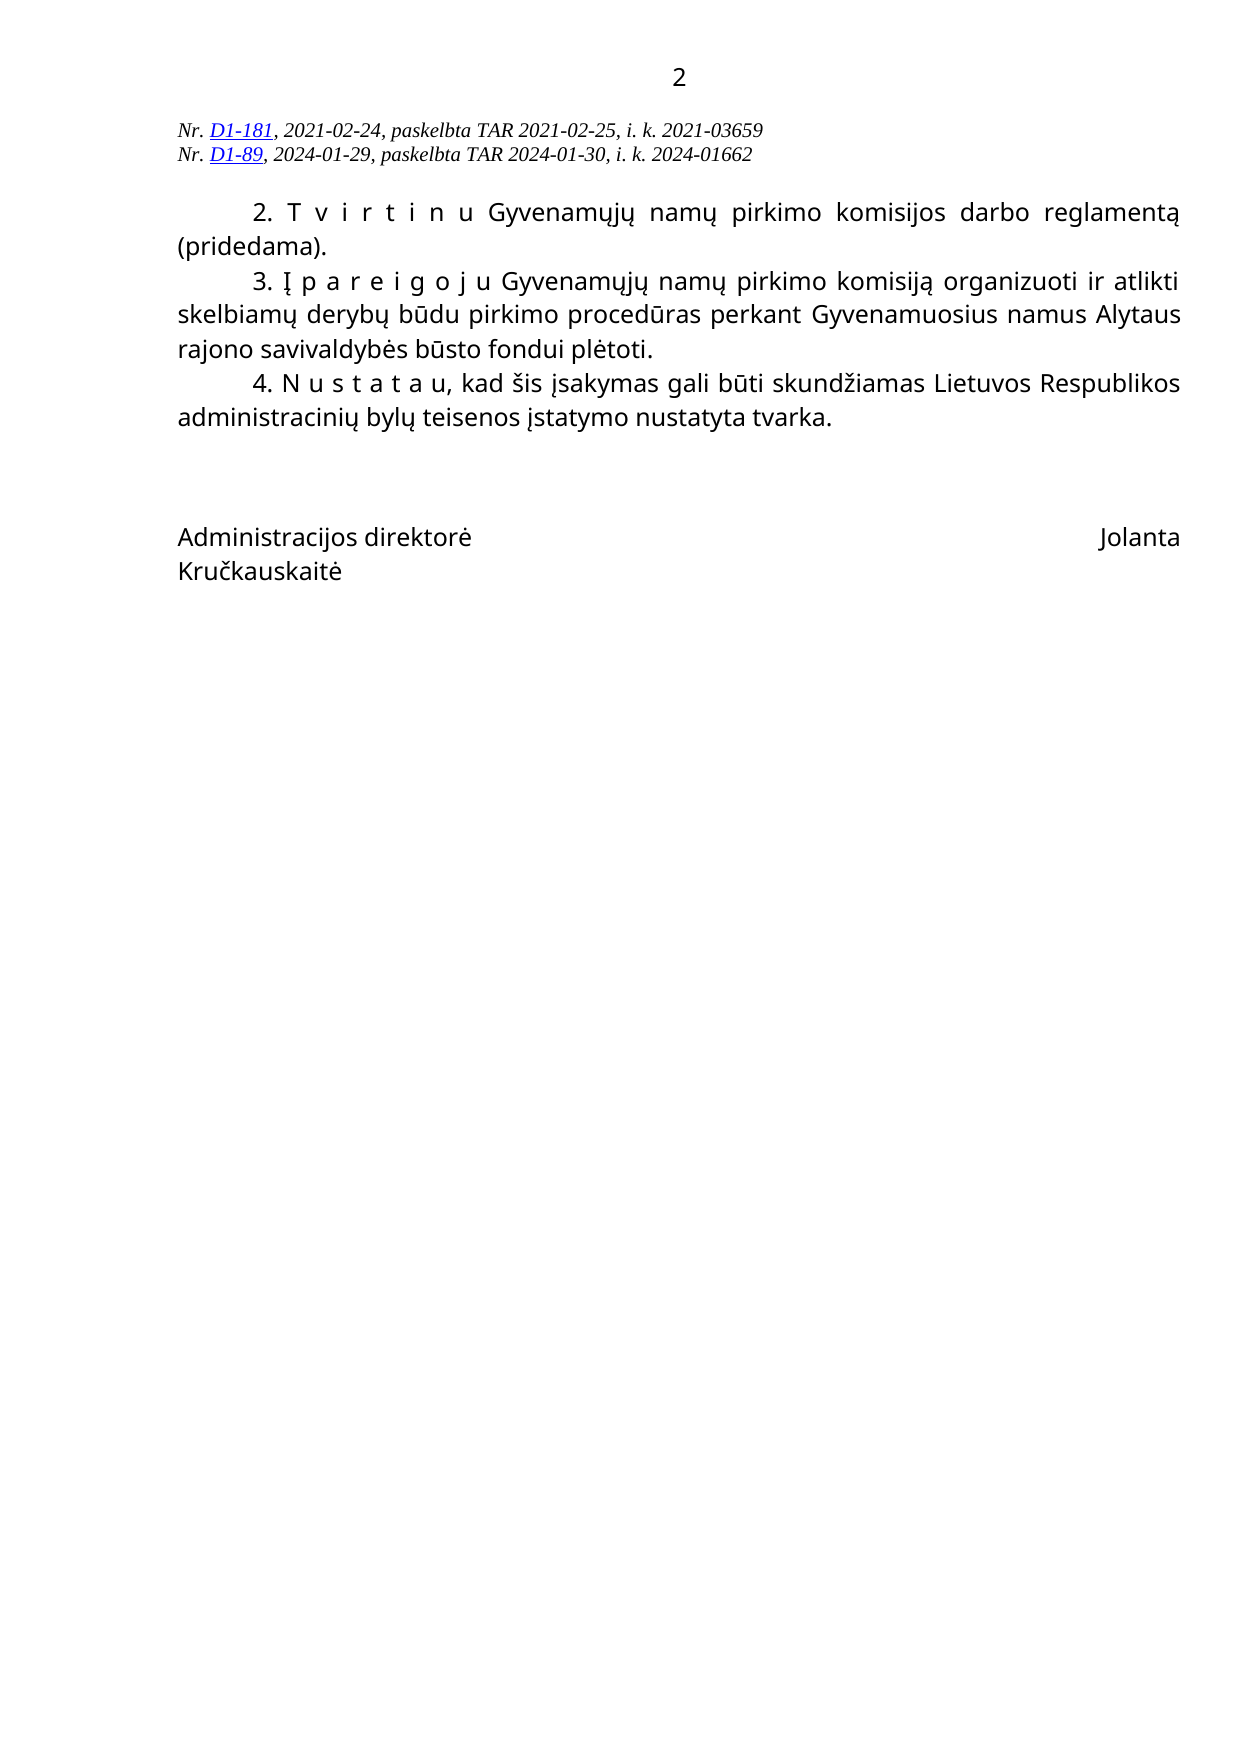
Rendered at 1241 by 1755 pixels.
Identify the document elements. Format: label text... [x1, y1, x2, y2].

text Nr. D1-181, 2021-02-24, paskelbta TAR 2021-02-25, i. k. 2021-03659 [177, 118, 1181, 142]
text Nr. D1-89, 2024-01-29, paskelbta TAR 2024-01-30, i. k. 2024-01662 [177, 142, 1181, 166]
text 3. Į p a r e i g o j u Gyvenamųjų namų pirkimo komisiją organizuoti ir atlikti skelbiamų derybų būdu pirkimo procedūras perkant Gyvenamuosius namus Alytaus rajono savivaldybės būsto fondui plėtoti. [177, 263, 1181, 365]
text 4. N u s t a t a u, kad šis įsakymas gali būti skundžiamas Lietuvos Respublikos administracinių bylų teisenos įstatymo nustatyta tvarka. [177, 365, 1181, 433]
text Administracijos direktorė Jolanta Kručkauskaitė [177, 520, 1181, 588]
text 2. T v i r t i n u Gyvenamųjų namų pirkimo komisijos darbo reglamentą (pridedama). [177, 195, 1181, 263]
